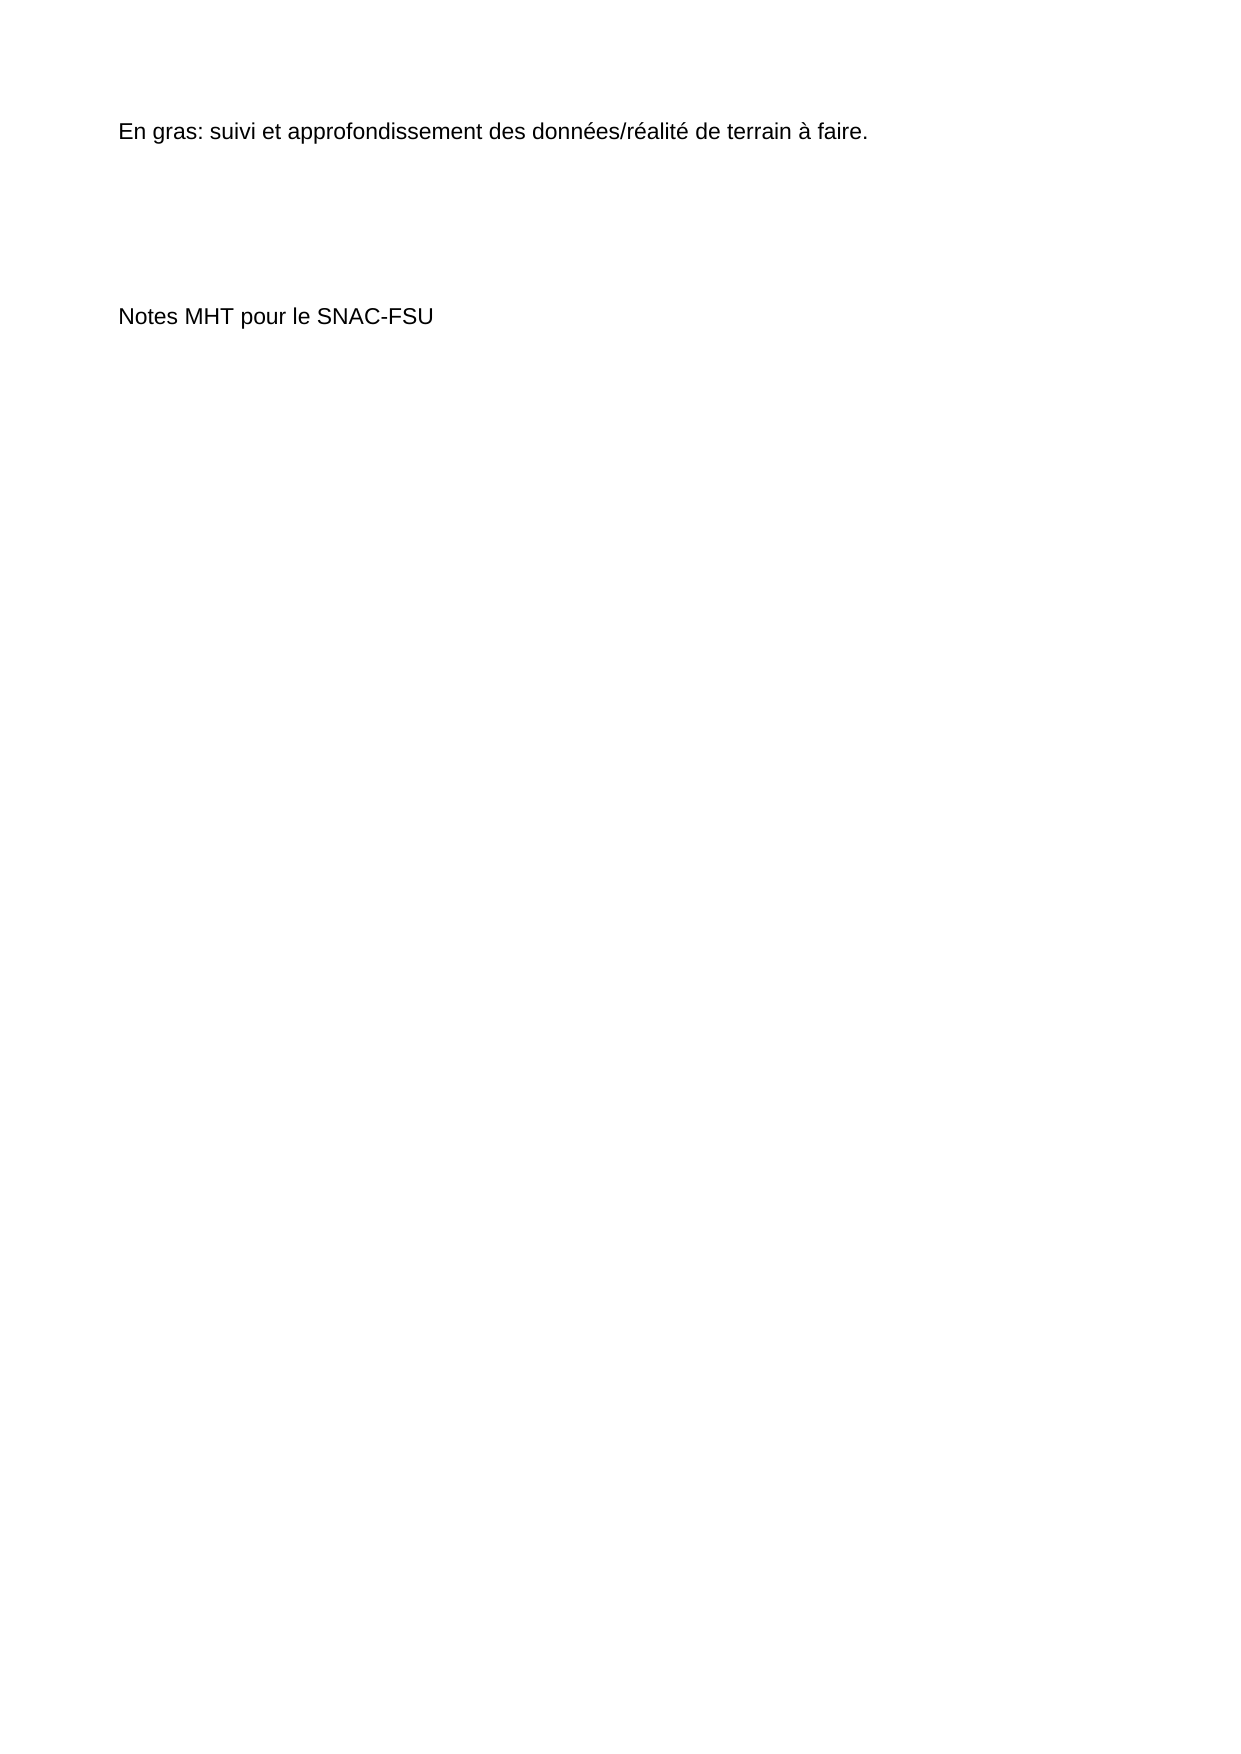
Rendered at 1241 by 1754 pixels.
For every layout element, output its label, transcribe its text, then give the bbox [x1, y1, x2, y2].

text Notes MHT pour le SNAC-FSU [118, 303, 1122, 329]
text En gras: suivi et approfondissement des données/réalité de terrain à faire. [118, 118, 1122, 144]
